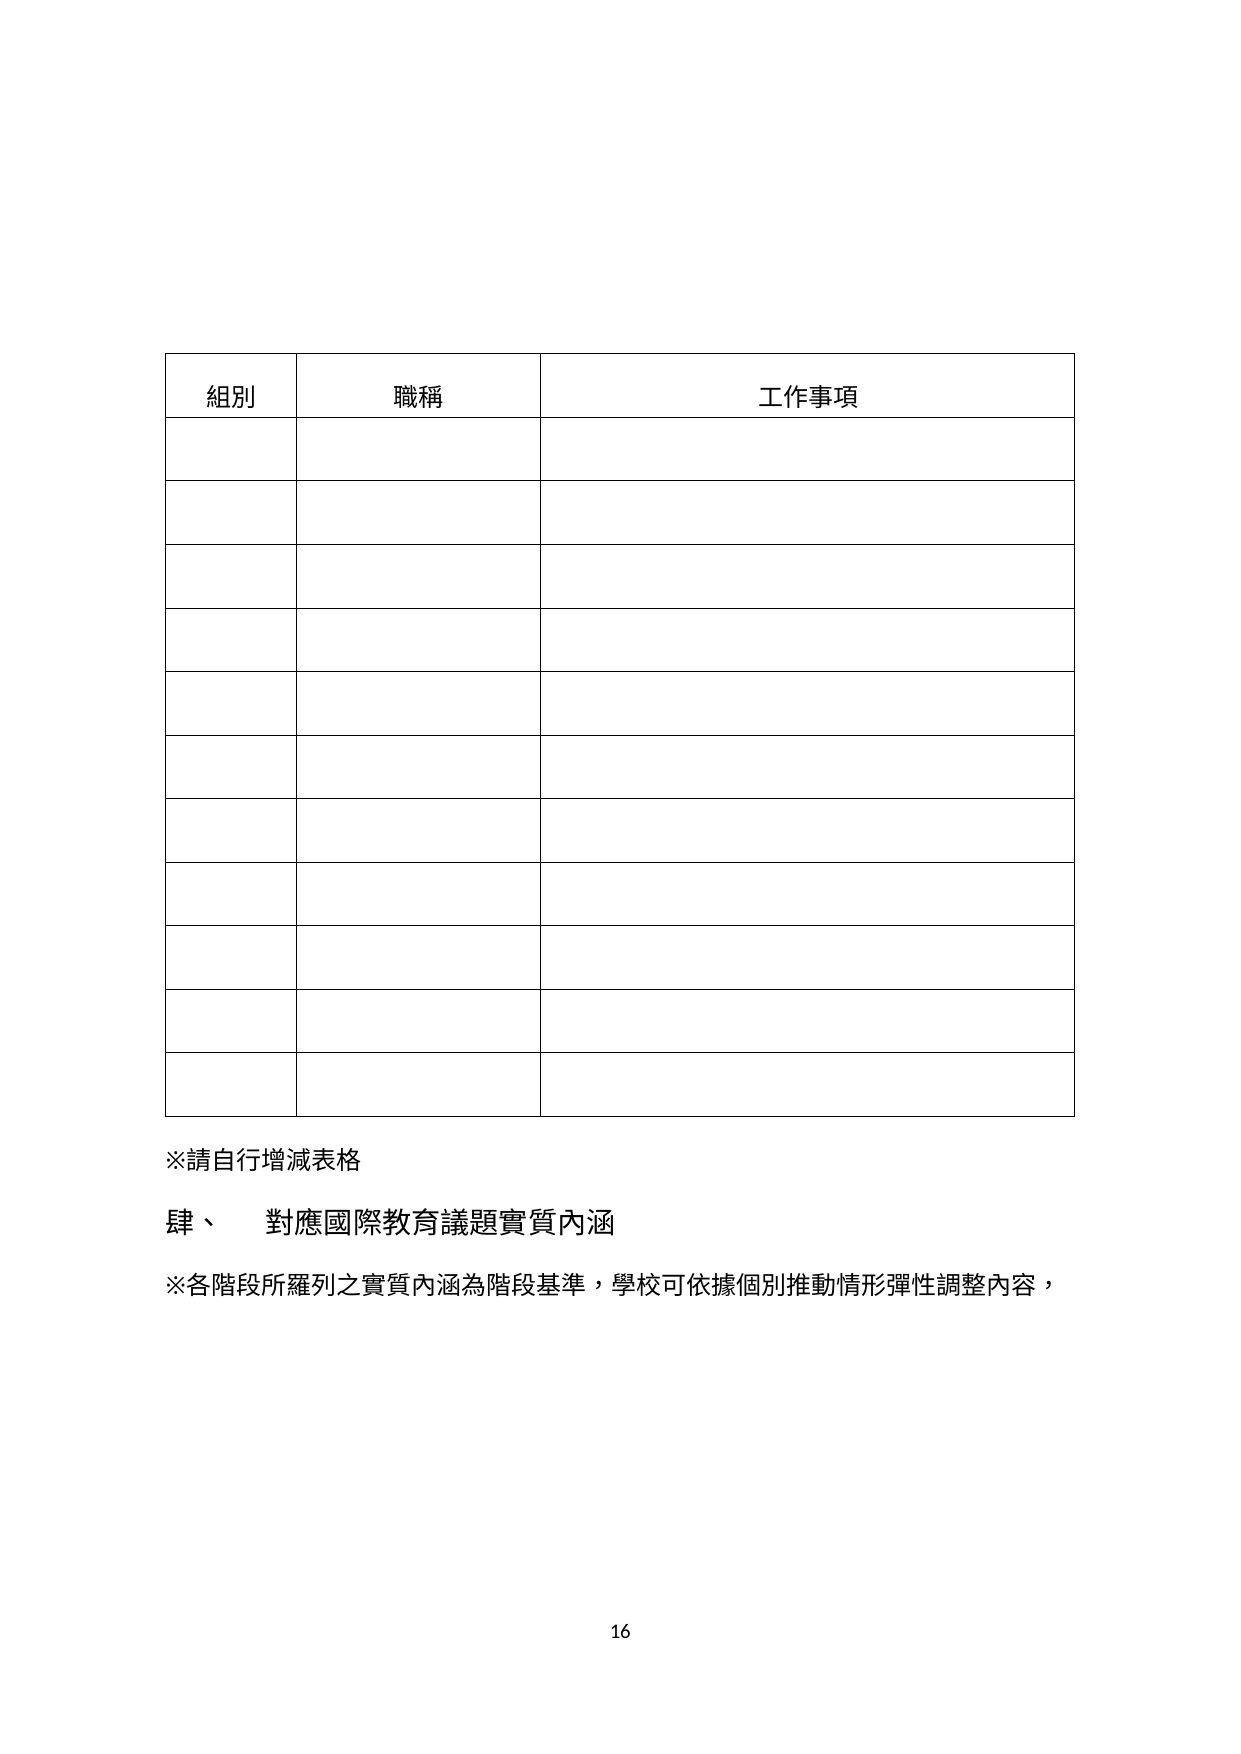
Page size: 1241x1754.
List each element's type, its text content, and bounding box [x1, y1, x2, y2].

table_cell [541, 799, 1074, 862]
table_cell [297, 672, 540, 734]
table_cell [297, 863, 540, 925]
table_cell [297, 1053, 540, 1116]
table_cell [166, 545, 296, 607]
table_cell [297, 736, 540, 798]
table_cell [541, 609, 1074, 671]
table_cell [297, 481, 540, 544]
text ※請自行增減表格 [165, 1117, 1075, 1179]
list 對應國際教育議題實質內涵 [165, 1179, 1075, 1242]
table_cell [297, 418, 540, 480]
table_cell [541, 1053, 1074, 1116]
table_cell [166, 926, 296, 989]
table_cell [297, 926, 540, 989]
table_cell [541, 736, 1074, 798]
table_cell [166, 863, 296, 925]
table_cell [297, 799, 540, 862]
table_cell [297, 990, 540, 1052]
table_cell [541, 545, 1074, 607]
table_cell [541, 990, 1074, 1052]
table_cell [166, 736, 296, 798]
table_header 工作事項 [541, 354, 1074, 417]
table_header 組別 [166, 354, 296, 417]
table_cell [166, 799, 296, 862]
table_cell [166, 1053, 296, 1116]
table_cell [297, 609, 540, 671]
table_cell [541, 481, 1074, 544]
table_header 職稱 [297, 354, 540, 417]
table_cell [297, 545, 540, 607]
table_cell [541, 672, 1074, 734]
table_cell [541, 926, 1074, 989]
table_cell [166, 672, 296, 734]
table_cell [166, 990, 296, 1052]
table_cell [166, 609, 296, 671]
table_cell [541, 863, 1074, 925]
table_cell [541, 418, 1074, 480]
table_cell [166, 481, 296, 544]
table_cell [166, 418, 296, 480]
text ※各階段所羅列之實質內涵為階段基準，學校可依據個別推動情形彈性調整內容， [165, 1242, 1075, 1304]
